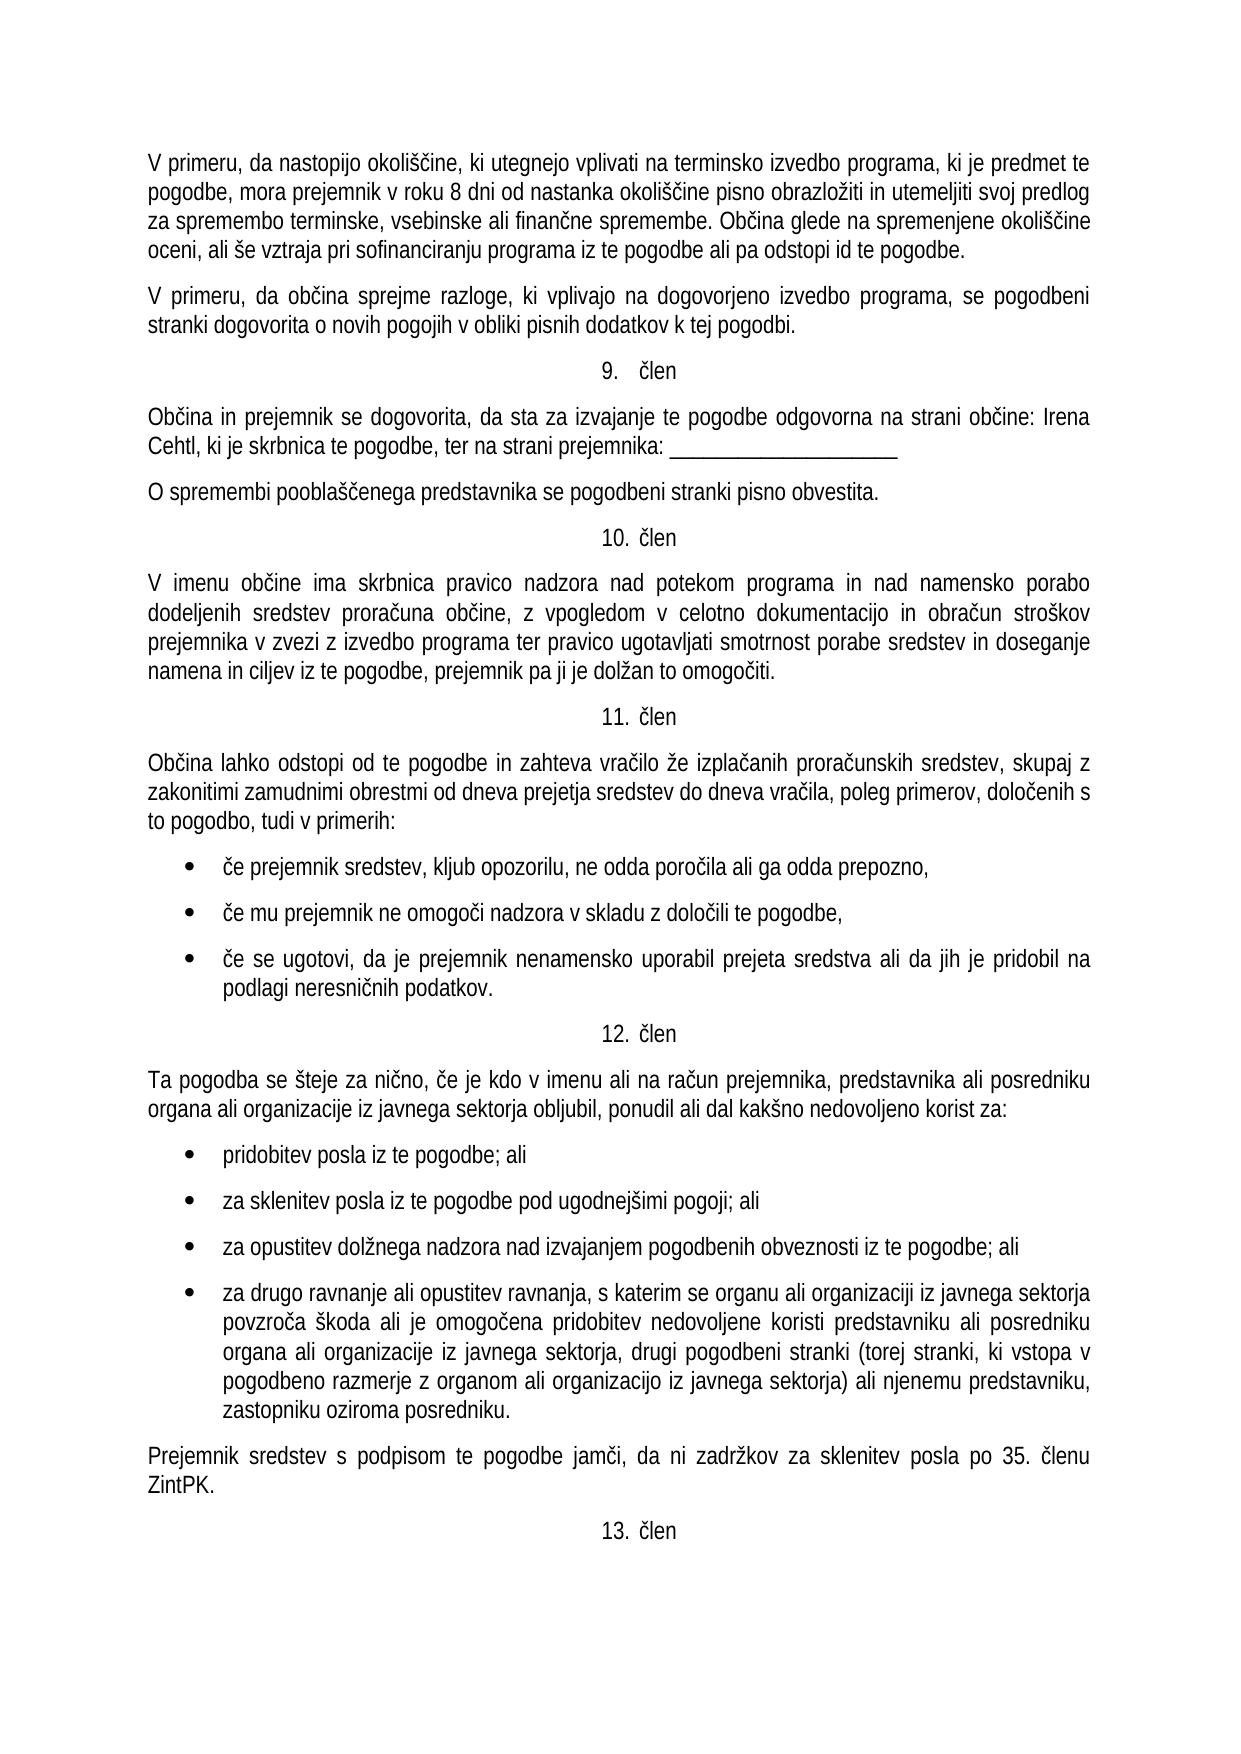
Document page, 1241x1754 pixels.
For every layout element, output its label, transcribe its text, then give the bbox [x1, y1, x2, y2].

list člen [185, 523, 1093, 551]
text V primeru, da občina sprejme razloge, ki vplivajo na dogovorjeno izvedbo programa, se pogodbeni stranki dogovorita o novih pogojih v obliki pisnih dodatkov k tej pogodbi. [148, 281, 1093, 339]
text V imenu občine ima skrbnica pravico nadzora nad potekom programa in nad namensko porabo dodeljenih sredstev proračuna občine, z vpogledom v celotno dokumentacijo in obračun stroškov prejemnika v zvezi z izvedbo programa ter pravico ugotavljati smotrnost porabe sredstev in doseganje namena in ciljev iz te pogodbe, prejemnik pa ji je dolžan to omogočiti. [148, 568, 1093, 684]
list če mu prejemnik ne omogoči nadzora v skladu z določili te pogodbe, [185, 898, 1093, 927]
list za opustitev dolžnega nadzora nad izvajanjem pogodbenih obveznosti iz te pogodbe; ali [185, 1232, 1093, 1261]
list če se ugotovi, da je prejemnik nenamensko uporabil prejeta sredstva ali da jih je pridobil na podlagi neresničnih podatkov. [185, 944, 1093, 1002]
list člen [185, 1019, 1093, 1048]
list če prejemnik sredstev, kljub opozorilu, ne odda poročila ali ga odda prepozno, [185, 852, 1093, 881]
list člen [185, 1516, 1093, 1544]
list pridobitev posla iz te pogodbe; ali [185, 1140, 1093, 1169]
list za sklenitev posla iz te pogodbe pod ugodnejšimi pogoji; ali [185, 1186, 1093, 1215]
text Prejemnik sredstev s podpisom te pogodbe jamči, da ni zadržkov za sklenitev posla po 35. členu ZintPK. [148, 1441, 1093, 1498]
text V primeru, da nastopijo okoliščine, ki utegnejo vplivati na terminsko izvedbo programa, ki je predmet te pogodbe, mora prejemnik v roku 8 dni od nastanka okoliščine pisno obrazložiti in utemeljiti svoj predlog za spremembo terminske, vsebinske ali finančne spremembe. Občina glede na spremenjene okoliščine oceni, ali še vztraja pri sofinanciranju programa iz te pogodbe ali pa odstopi id te pogodbe. [148, 148, 1093, 264]
text Občina lahko odstopi od te pogodbe in zahteva vračilo že izplačanih proračunskih sredstev, skupaj z zakonitimi zamudnimi obrestmi od dneva prejetja sredstev do dneva vračila, poleg primerov, določenih s to pogodbo, tudi v primerih: [148, 748, 1093, 834]
text Občina in prejemnik se dogovorita, da sta za izvajanje te pogodbe odgovorna na strani občine: Irena Cehtl, ki je skrbnica te pogodbe, ter na strani prejemnika: ____________________ [148, 402, 1093, 459]
text O spremembi pooblaščenega predstavnika se pogodbeni stranki pisno obvestita. [148, 477, 1093, 505]
text Ta pogodba se šteje za nično, če je kdo v imenu ali na račun prejemnika, predstavnika ali posredniku organa ali organizacije iz javnega sektorja obljubil, ponudil ali dal kakšno nedovoljeno korist za: [148, 1065, 1093, 1123]
list člen [185, 356, 1093, 384]
list člen [185, 702, 1093, 730]
list za drugo ravnanje ali opustitev ravnanja, s katerim se organu ali organizaciji iz javnega sektorja povzroča škoda ali je omogočena pridobitev nedovoljene koristi predstavniku ali posredniku organa ali organizacije iz javnega sektorja, drugi pogodbeni stranki (torej stranki, ki vstopa v pogodbeno razmerje z organom ali organizacijo iz javnega sektorja) ali njenemu predstavniku, zastopniku oziroma posredniku. [185, 1278, 1093, 1423]
